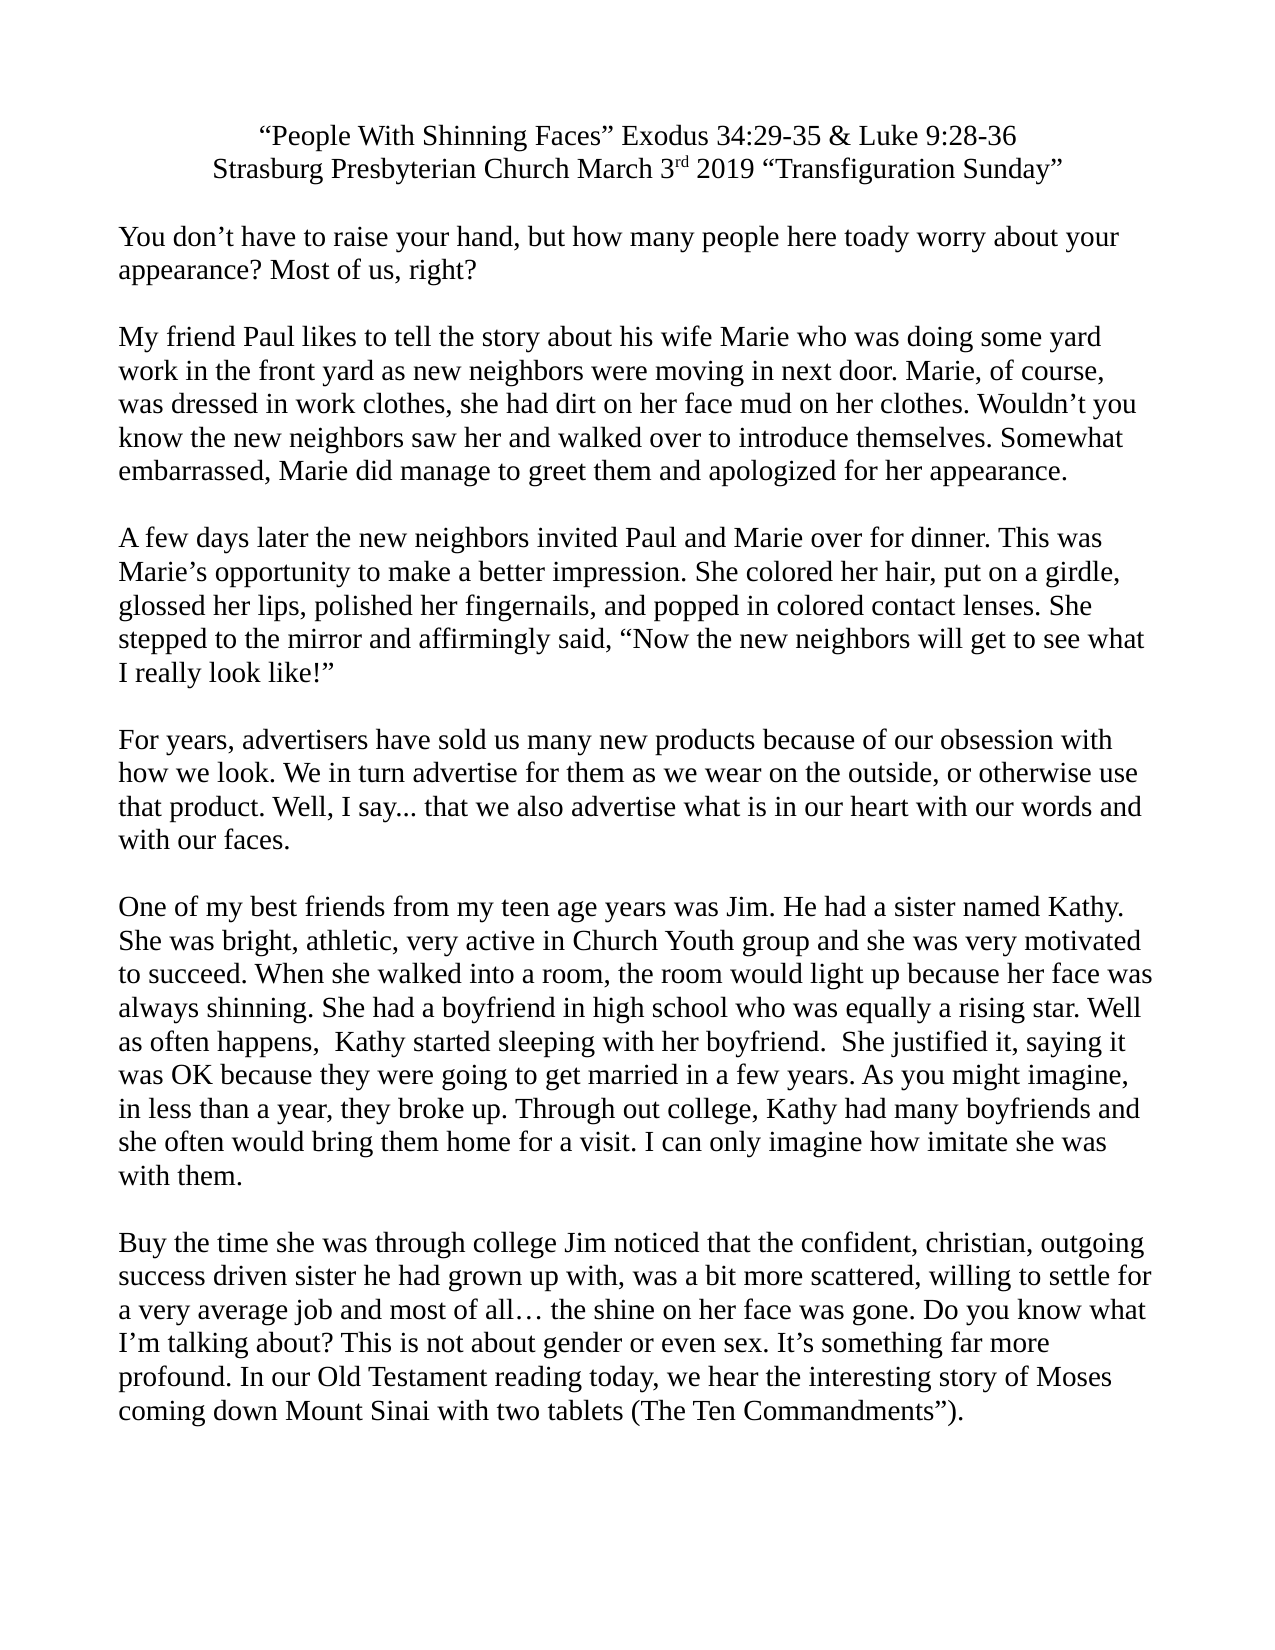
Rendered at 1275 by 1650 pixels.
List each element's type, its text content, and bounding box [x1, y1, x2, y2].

text You don’t have to raise your hand, but how many people here toady worry about your appearance? Most of us, right? [118, 219, 1157, 286]
text A few days later the new neighbors invited Paul and Marie over for dinner. This was Marie’s opportunity to make a better impression. She colored her hair, put on a girdle, glossed her lips, polished her fingernails, and popped in colored contact lenses. She stepped to the mirror and affirmingly said, “Now the new neighbors will get to see what I really look like!” [118, 521, 1157, 688]
text For years, advertisers have sold us many new products because of our obsession with how we look. We in turn advertise for them as we wear on the outside, or otherwise use that product. Well, I say... that we also advertise what is in our heart with our words and with our faces. [118, 722, 1157, 856]
text “People With Shinning Faces” Exodus 34:29-35 & Luke 9:28-36 [118, 118, 1157, 152]
text Strasburg Presbyterian Church March 3rd 2019 “Transfiguration Sunday” [118, 152, 1157, 185]
text One of my best friends from my teen age years was Jim. He had a sister named Kathy. She was bright, athletic, very active in Church Youth group and she was very motivated to succeed. When she walked into a room, the room would light up because her face was always shinning. She had a boyfriend in high school who was equally a rising star. Well as often happens, Kathy started sleeping with her boyfriend. She justified it, saying it was OK because they were going to get married in a few years. As you might imagine, in less than a year, they broke up. Through out college, Kathy had many boyfriends and she often would bring them home for a visit. I can only imagine how imitate she was with them. [118, 889, 1157, 1191]
text Buy the time she was through college Jim noticed that the confident, christian, outgoing success driven sister he had grown up with, was a bit more scattered, willing to settle for a very average job and most of all… the shine on her face was gone. Do you know what I’m talking about? This is not about gender or even sex. It’s something far more profound. In our Old Testament reading today, we hear the interesting story of Moses coming down Mount Sinai with two tablets (The Ten Commandments”). [118, 1225, 1157, 1426]
text My friend Paul likes to tell the story about his wife Marie who was doing some yard work in the front yard as new neighbors were moving in next door. Marie, of course, was dressed in work clothes, she had dirt on her face mud on her clothes. Wouldn’t you know the new neighbors saw her and walked over to introduce themselves. Somewhat embarrassed, Marie did manage to greet them and apologized for her appearance. [118, 319, 1157, 487]
